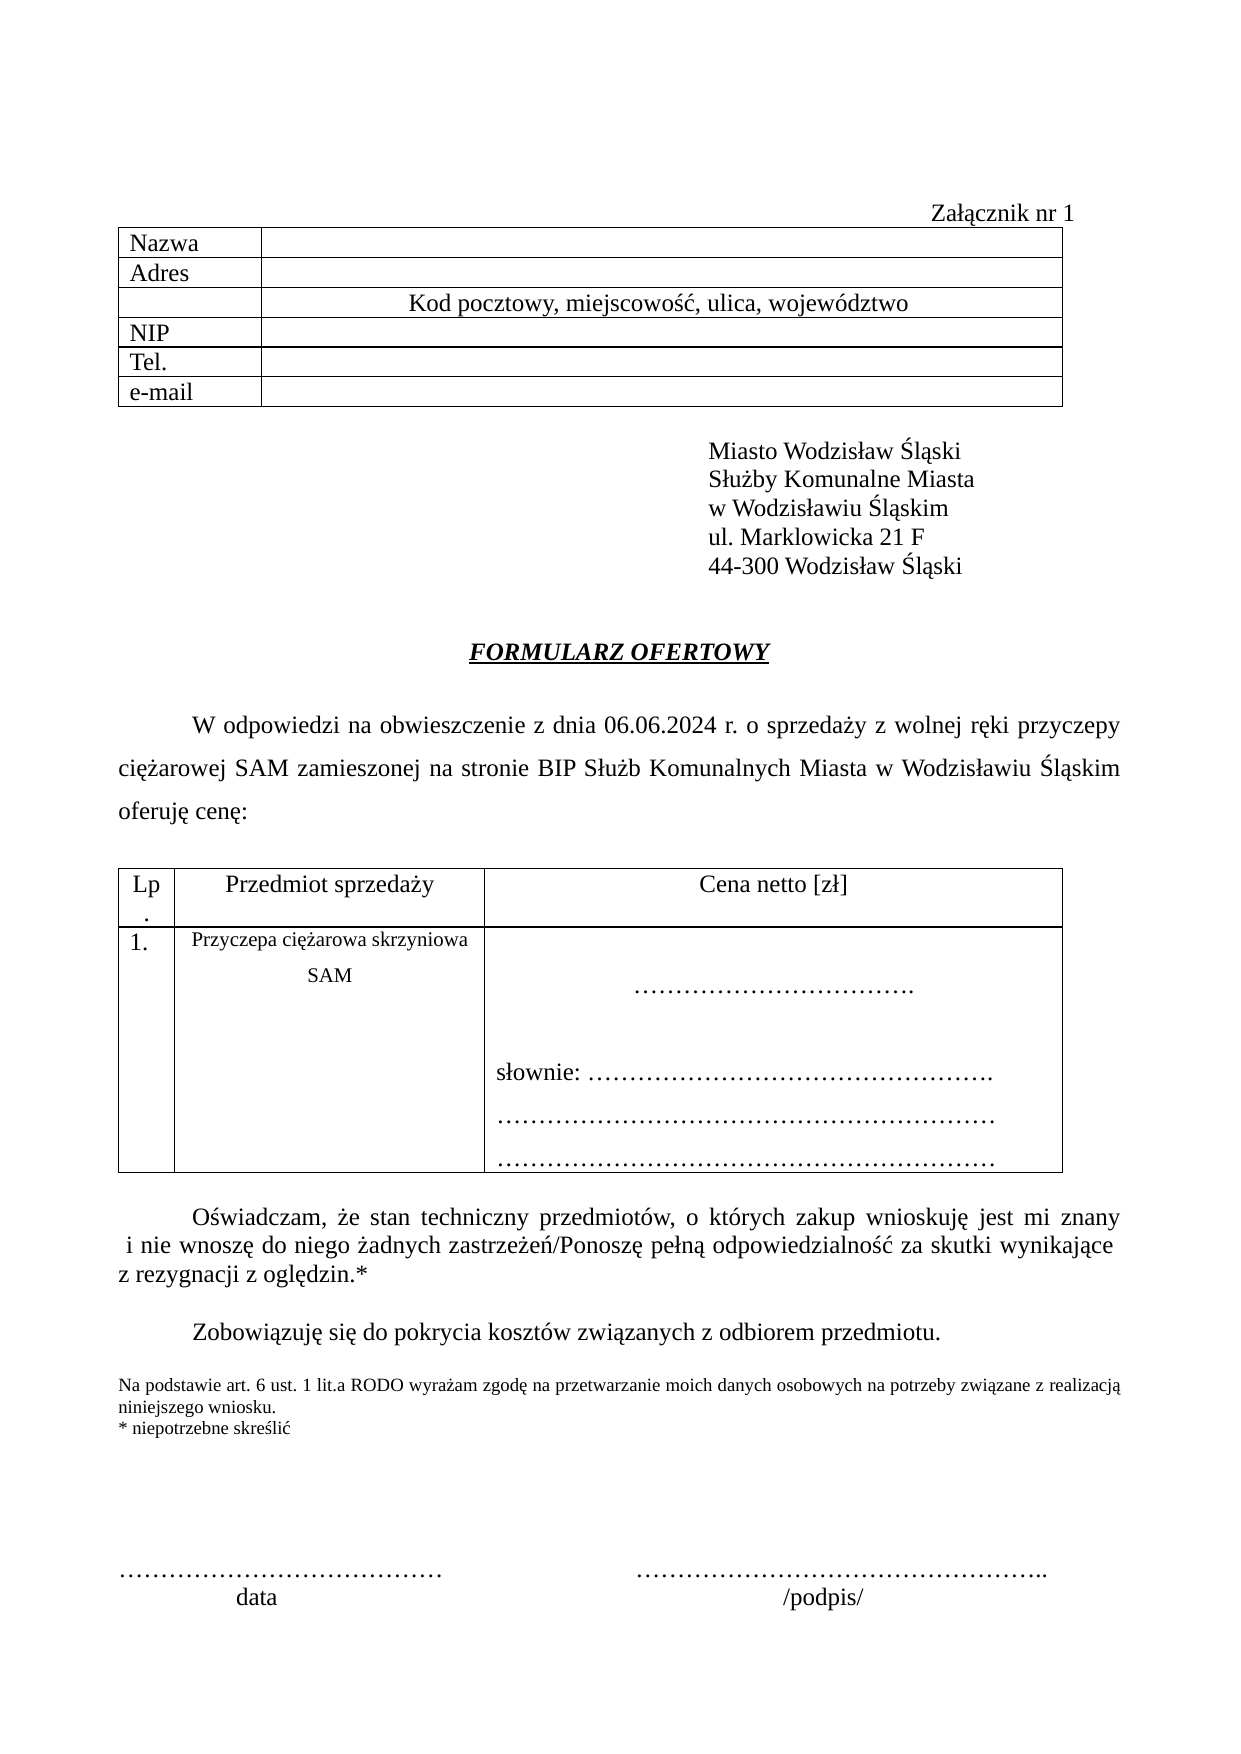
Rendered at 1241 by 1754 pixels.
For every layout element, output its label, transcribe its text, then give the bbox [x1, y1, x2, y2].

table_header Cena netto [zł] [485, 869, 1062, 926]
text Na podstawie art. 6 ust. 1 lit.a RODO wyrażam zgodę na przetwarzanie moich danych osobowych na potrzeby związane z realizacją niniejszego wniosku. [118, 1374, 1122, 1417]
text Oświadczam, że stan techniczny przedmiotów, o których zakup wnioskuję jest mi znany i nie wnoszę do niego żadnych zastrzeżeń/Ponoszę pełną odpowiedzialność za skutki wynikające z rezygnacji z oględzin.* [118, 1202, 1122, 1288]
text ………………………………… ………………………………………….. [118, 1554, 1122, 1582]
table_cell 1. [119, 928, 174, 1172]
table_header [262, 228, 1062, 257]
text data /podpis/ [118, 1582, 1122, 1611]
text W odpowiedzi na obwieszczenie z dnia 06.06.2024 r. o sprzedaży z wolnej ręki przyczepy ciężarowej SAM zamieszonej na stronie BIP Służb Komunalnych Miasta w Wodzisławiu Śląskim oferuję cenę: [118, 710, 1122, 825]
text Miasto Wodzisław Śląski [634, 436, 1122, 464]
text w Wodzisławiu Śląskim [634, 493, 1122, 522]
table_cell NIP [119, 318, 261, 346]
text Zobowiązuję się do pokrycia kosztów związanych z odbiorem przedmiotu. [118, 1317, 1122, 1345]
table_cell [262, 348, 1062, 376]
text ul. Marklowicka 21 F [634, 522, 1122, 551]
table_cell [262, 258, 1062, 287]
table_cell [262, 318, 1062, 346]
text * niepotrzebne skreślić [118, 1417, 1122, 1439]
table_header Nazwa [119, 228, 261, 257]
table_header Lp. [119, 869, 174, 926]
table_cell Kod pocztowy, miejscowość, ulica, województwo [262, 288, 1062, 317]
table_cell Przyczepa ciężarowa skrzyniowa SAM [175, 928, 484, 1172]
text formularz ofertowy [118, 637, 1122, 666]
table_cell Tel. [119, 348, 261, 376]
table_cell e-mail [119, 377, 261, 406]
table_cell ……………………………. słownie: …………………………………………. …………………………………………………… …………………………………………………… [485, 928, 1062, 1172]
table_header Przedmiot sprzedaży [175, 869, 484, 926]
text Załącznik nr 1 [118, 198, 1122, 227]
text 44-300 Wodzisław Śląski [634, 551, 1122, 579]
text Służby Komunalne Miasta [634, 464, 1122, 493]
table_cell [262, 377, 1062, 406]
table_cell Adres [119, 258, 261, 287]
table_cell [119, 288, 261, 317]
